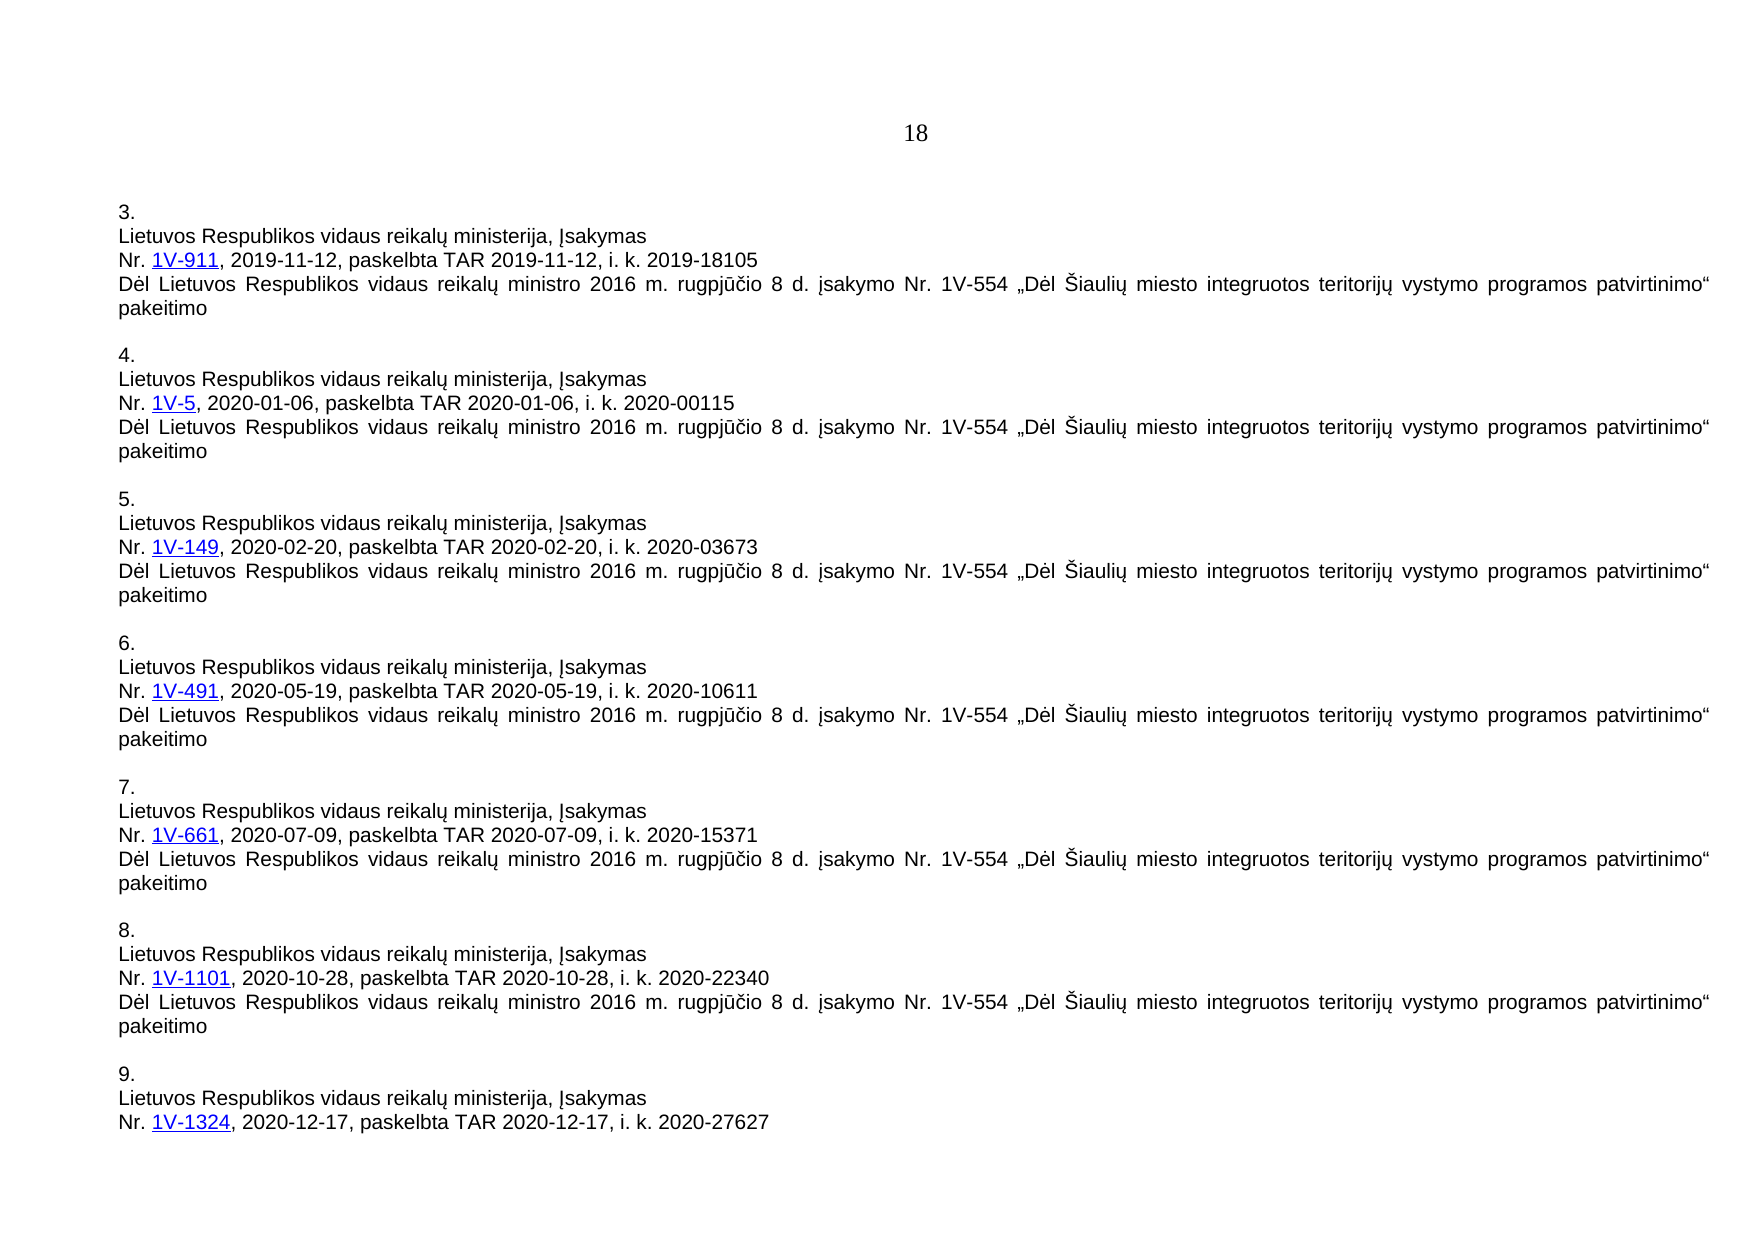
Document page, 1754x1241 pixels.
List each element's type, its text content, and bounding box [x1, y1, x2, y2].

text Dėl Lietuvos Respublikos vidaus reikalų ministro 2016 m. rugpjūčio 8 d. įsakymo Nr. 1V-554 „Dėl Šiaulių miesto integruotos teritorijų vystymo programos patvirtinimo“ pakeitimo [118, 271, 1713, 319]
text 9. [118, 1062, 1713, 1086]
text Dėl Lietuvos Respublikos vidaus reikalų ministro 2016 m. rugpjūčio 8 d. įsakymo Nr. 1V-554 „Dėl Šiaulių miesto integruotos teritorijų vystymo programos patvirtinimo“ pakeitimo [118, 703, 1713, 751]
text Lietuvos Respublikos vidaus reikalų ministerija, Įsakymas [118, 942, 1713, 966]
text 4. [118, 343, 1713, 367]
text Nr. 1V-1101, 2020-10-28, paskelbta TAR 2020-10-28, i. k. 2020-22340 [118, 966, 1713, 990]
text Lietuvos Respublikos vidaus reikalų ministerija, Įsakymas [118, 655, 1713, 679]
text 8. [118, 918, 1713, 942]
text Lietuvos Respublikos vidaus reikalų ministerija, Įsakymas [118, 511, 1713, 535]
text 5. [118, 487, 1713, 511]
text Nr. 1V-661, 2020-07-09, paskelbta TAR 2020-07-09, i. k. 2020-15371 [118, 822, 1713, 846]
text Dėl Lietuvos Respublikos vidaus reikalų ministro 2016 m. rugpjūčio 8 d. įsakymo Nr. 1V-554 „Dėl Šiaulių miesto integruotos teritorijų vystymo programos patvirtinimo“ pakeitimo [118, 559, 1713, 607]
text Lietuvos Respublikos vidaus reikalų ministerija, Įsakymas [118, 1086, 1713, 1110]
text Nr. 1V-491, 2020-05-19, paskelbta TAR 2020-05-19, i. k. 2020-10611 [118, 679, 1713, 703]
text Dėl Lietuvos Respublikos vidaus reikalų ministro 2016 m. rugpjūčio 8 d. įsakymo Nr. 1V-554 „Dėl Šiaulių miesto integruotos teritorijų vystymo programos patvirtinimo“ pakeitimo [118, 990, 1713, 1038]
text Nr. 1V-149, 2020-02-20, paskelbta TAR 2020-02-20, i. k. 2020-03673 [118, 535, 1713, 559]
text 6. [118, 631, 1713, 655]
text Lietuvos Respublikos vidaus reikalų ministerija, Įsakymas [118, 223, 1713, 247]
text Nr. 1V-1324, 2020-12-17, paskelbta TAR 2020-12-17, i. k. 2020-27627 [118, 1110, 1713, 1134]
text Dėl Lietuvos Respublikos vidaus reikalų ministro 2016 m. rugpjūčio 8 d. įsakymo Nr. 1V-554 „Dėl Šiaulių miesto integruotos teritorijų vystymo programos patvirtinimo“ pakeitimo [118, 415, 1713, 463]
text Dėl Lietuvos Respublikos vidaus reikalų ministro 2016 m. rugpjūčio 8 d. įsakymo Nr. 1V-554 „Dėl Šiaulių miesto integruotos teritorijų vystymo programos patvirtinimo“ pakeitimo [118, 846, 1713, 894]
text 3. [118, 199, 1713, 223]
text Lietuvos Respublikos vidaus reikalų ministerija, Įsakymas [118, 798, 1713, 822]
text Nr. 1V-5, 2020-01-06, paskelbta TAR 2020-01-06, i. k. 2020-00115 [118, 391, 1713, 415]
text Nr. 1V-911, 2019-11-12, paskelbta TAR 2019-11-12, i. k. 2019-18105 [118, 247, 1713, 271]
text Lietuvos Respublikos vidaus reikalų ministerija, Įsakymas [118, 367, 1713, 391]
text 7. [118, 774, 1713, 798]
